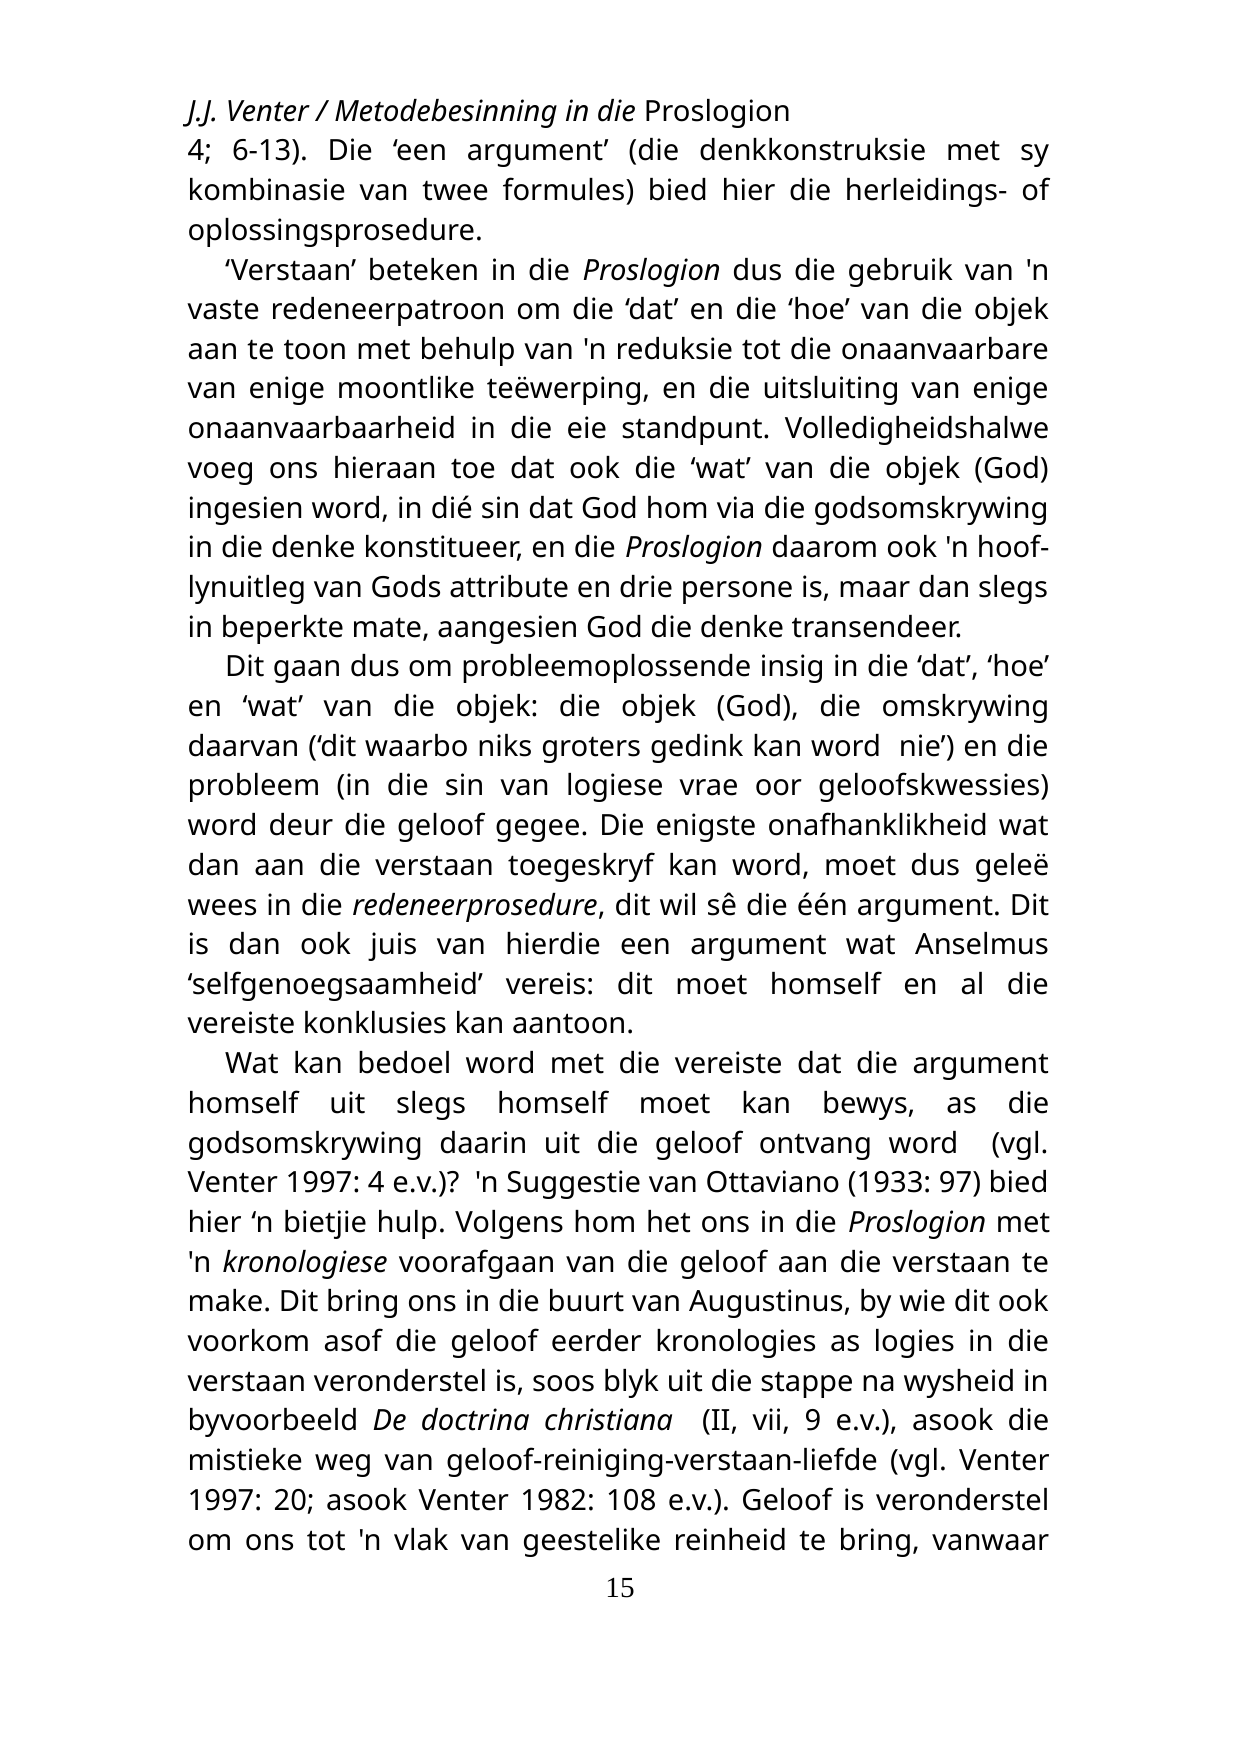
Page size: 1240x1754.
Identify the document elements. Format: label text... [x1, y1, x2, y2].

text Wat kan bedoel word met die vereiste dat die argument homself uit slegs homself moet kan bewys, as die godsomskrywing daarin uit die geloof ontvang word (vgl. Venter 1997: 4 e.v.)? 'n Suggestie van Ottaviano (1933: 97) bied hier ‘n bietjie hulp. Volgens hom het ons in die Proslogion met 'n kronologiese voorafgaan van die geloof aan die verstaan te make. Dit bring ons in die buurt van Augustinus, by wie dit ook voorkom asof die geloof eerder kronologies as logies in die verstaan veronderstel is, soos blyk uit die stappe na wysheid in byvoorbeeld De doctrina christiana (II, vii, 9 e.v.), asook die mistieke weg van geloof-reiniging-verstaan-liefde (vgl. Venter 1997: 20; asook Venter 1982: 108 e.v.). Geloof is veronderstel om ons tot 'n vlak van geestelike reinheid te bring, vanwaar [187, 1042, 1050, 1558]
text ‘Verstaan’ beteken in die Proslogion dus die gebruik van 'n vaste redeneerpatroon om die ‘dat’ en die ‘hoe’ van die objek aan te toon met behulp van 'n reduksie tot die onaanvaarbare van enige moontlike teëwerping, en die uitsluiting van enige onaanvaarbaarheid in die eie standpunt. Volledigheidshalwe voeg ons hieraan toe dat ook die ‘wat’ van die objek (God) ingesien word, in dié sin dat God hom via die godsomskrywing in die denke konstitueer, en die Proslogion daarom ook 'n hoof- lynuitleg van Gods attribute en drie persone is, maar dan slegs in beperkte mate, aangesien God die denke transendeer. [187, 249, 1050, 646]
text 4; 6-13). Die ‘een argument’ (die denkkonstruksie met sy kombinasie van twee formules) bied hier die herleidings- of oplossingsprosedure. [187, 130, 1050, 249]
text Dit gaan dus om probleemoplossende insig in die ‘dat’, ‘hoe’ en ‘wat’ van die objek: die objek (God), die omskrywing daarvan (‘dit waarbo niks groters gedink kan word nie’) en die probleem (in die sin van logiese vrae oor geloofskwessies) word deur die geloof gegee. Die enigste onafhanklikheid wat dan aan die verstaan toegeskryf kan word, moet dus geleë wees in die redeneerprosedure, dit wil sê die één argument. Dit is dan ook juis van hierdie een argument wat Anselmus ‘selfgenoegsaamheid’ vereis: dit moet homself en al die vereiste konklusies kan aantoon. [187, 646, 1050, 1042]
